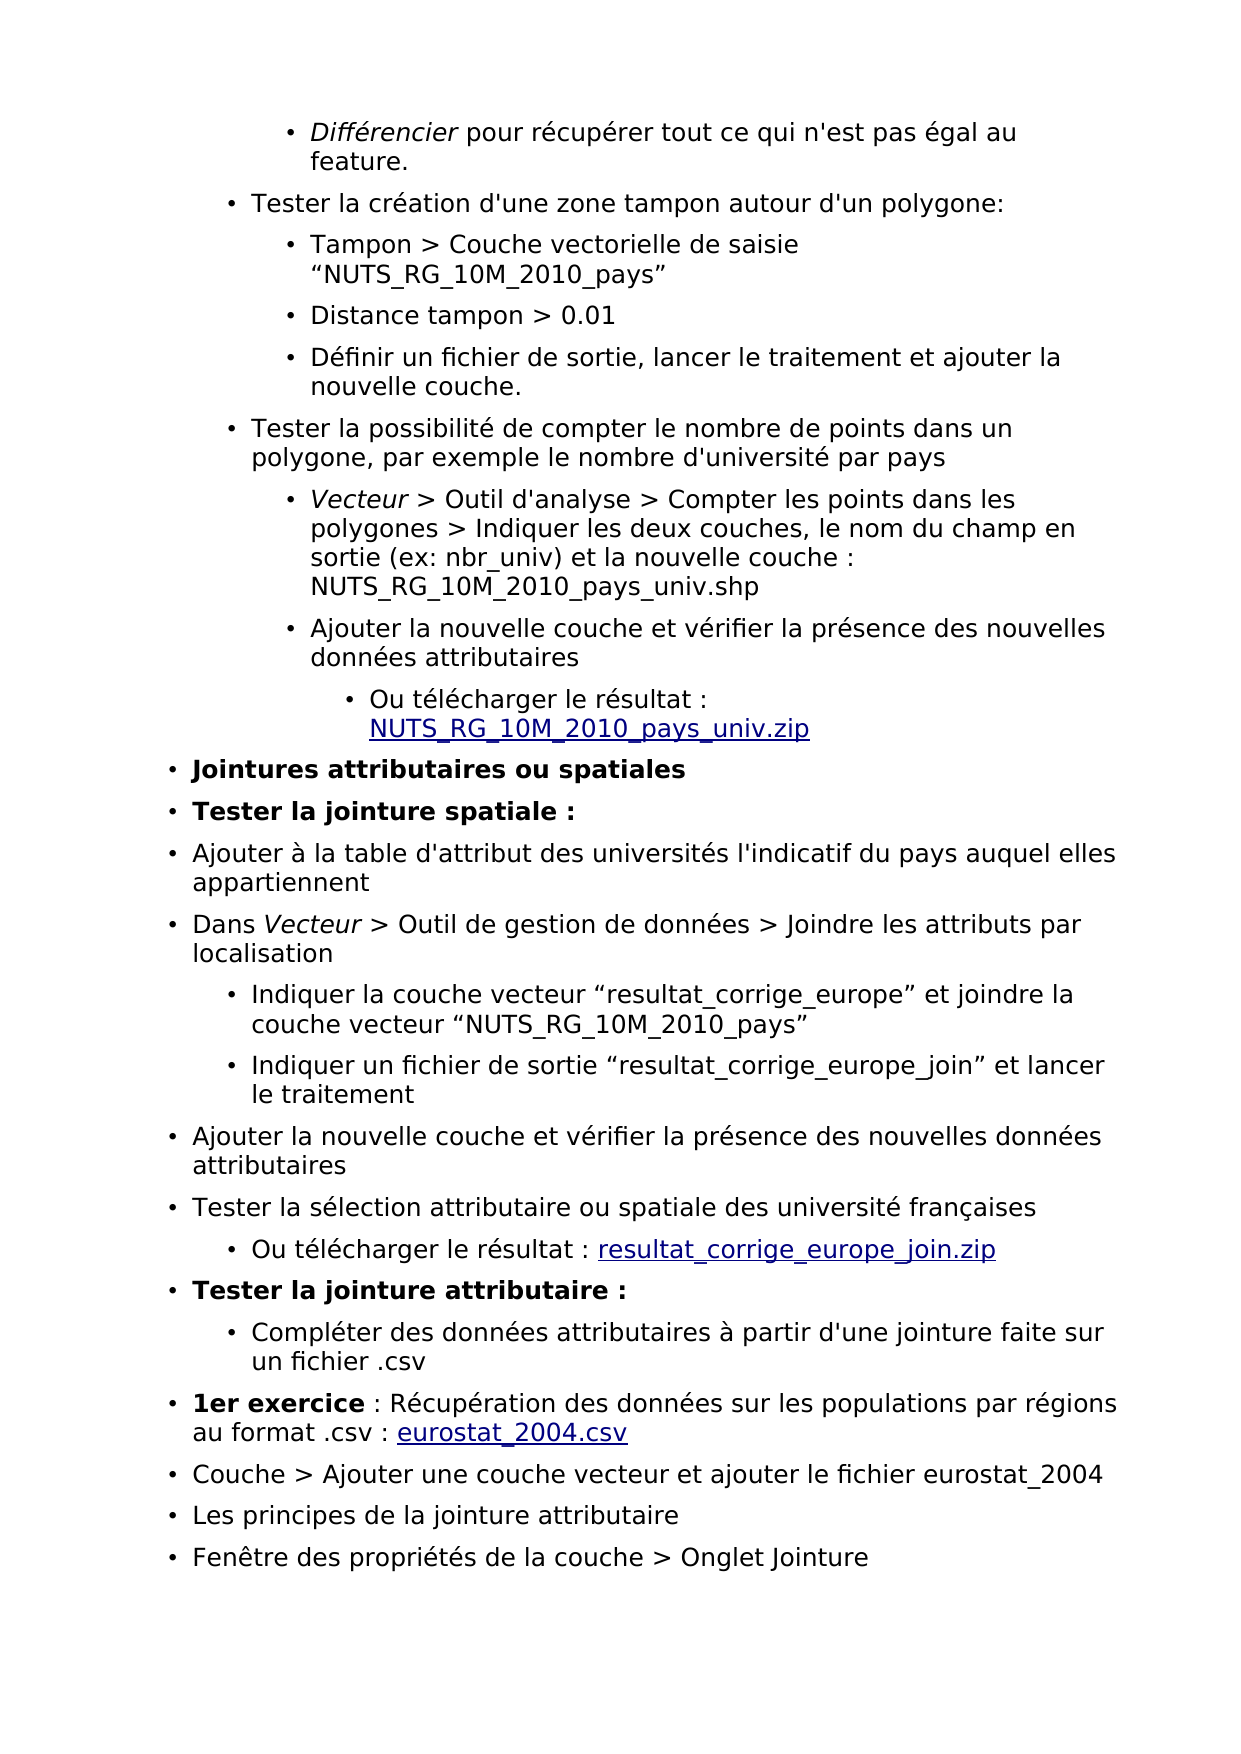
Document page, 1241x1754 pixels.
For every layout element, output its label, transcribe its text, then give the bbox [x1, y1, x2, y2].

list Tester la création d'une zone tampon autour d'un polygone: [236, 189, 1122, 218]
list Tampon > Couche vectorielle de saisie “NUTS_RG_10M_2010_pays” [295, 231, 1122, 289]
list Vecteur > Outil d'analyse > Compter les points dans les polygones > Indiquer les deux couches, le nom du champ en sortie (ex: nbr_univ) et la nouvelle couche : NUTS_RG_10M_2010_pays_univ.shp [295, 485, 1122, 601]
list Différencier pour récupérer tout ce qui n'est pas égal au feature. [295, 118, 1122, 176]
list Distance tampon > 0.01 [295, 301, 1122, 331]
list Définir un fichier de sortie, lancer le traitement et ajouter la nouvelle couche. [295, 343, 1122, 401]
list Tester la jointure attributaire : [177, 1276, 1122, 1306]
list Ajouter la nouvelle couche et vérifier la présence des nouvelles données attributaires [295, 614, 1122, 672]
list Ajouter la nouvelle couche et vérifier la présence des nouvelles données attributaires [177, 1122, 1122, 1181]
list Tester la jointure spatiale : [177, 797, 1122, 826]
list Ou télécharger le résultat : NUTS_RG_10M_2010_pays_univ.zip [354, 685, 1122, 743]
list Compléter des données attributaires à partir d'une jointure faite sur un fichier .csv [236, 1318, 1122, 1376]
list Dans Vecteur > Outil de gestion de données > Joindre les attributs par localisation [177, 910, 1122, 968]
list Couche > Ajouter une couche vecteur et ajouter le fichier eurostat_2004 [177, 1460, 1122, 1489]
list Indiquer la couche vecteur “resultat_corrige_europe” et joindre la couche vecteur “NUTS_RG_10M_2010_pays” [236, 981, 1122, 1039]
list Ajouter à la table d'attribut des universités l'indicatif du pays auquel elles appartiennent [177, 839, 1122, 897]
list Fenêtre des propriétés de la couche > Onglet Jointure [177, 1543, 1122, 1572]
list Tester la sélection attributaire ou spatiale des université françaises [177, 1193, 1122, 1222]
list Ou télécharger le résultat : resultat_corrige_europe_join.zip [236, 1235, 1122, 1264]
list Jointures attributaires ou spatiales [177, 756, 1122, 785]
list Tester la possibilité de compter le nombre de points dans un polygone, par exemple le nombre d'université par pays [236, 414, 1122, 472]
list 1er exercice : Récupération des données sur les populations par régions au format .csv : eurostat_2004.csv [177, 1389, 1122, 1447]
list Les principes de la jointure attributaire [177, 1501, 1122, 1531]
list Indiquer un fichier de sortie “resultat_corrige_europe_join” et lancer le traitement [236, 1051, 1122, 1110]
